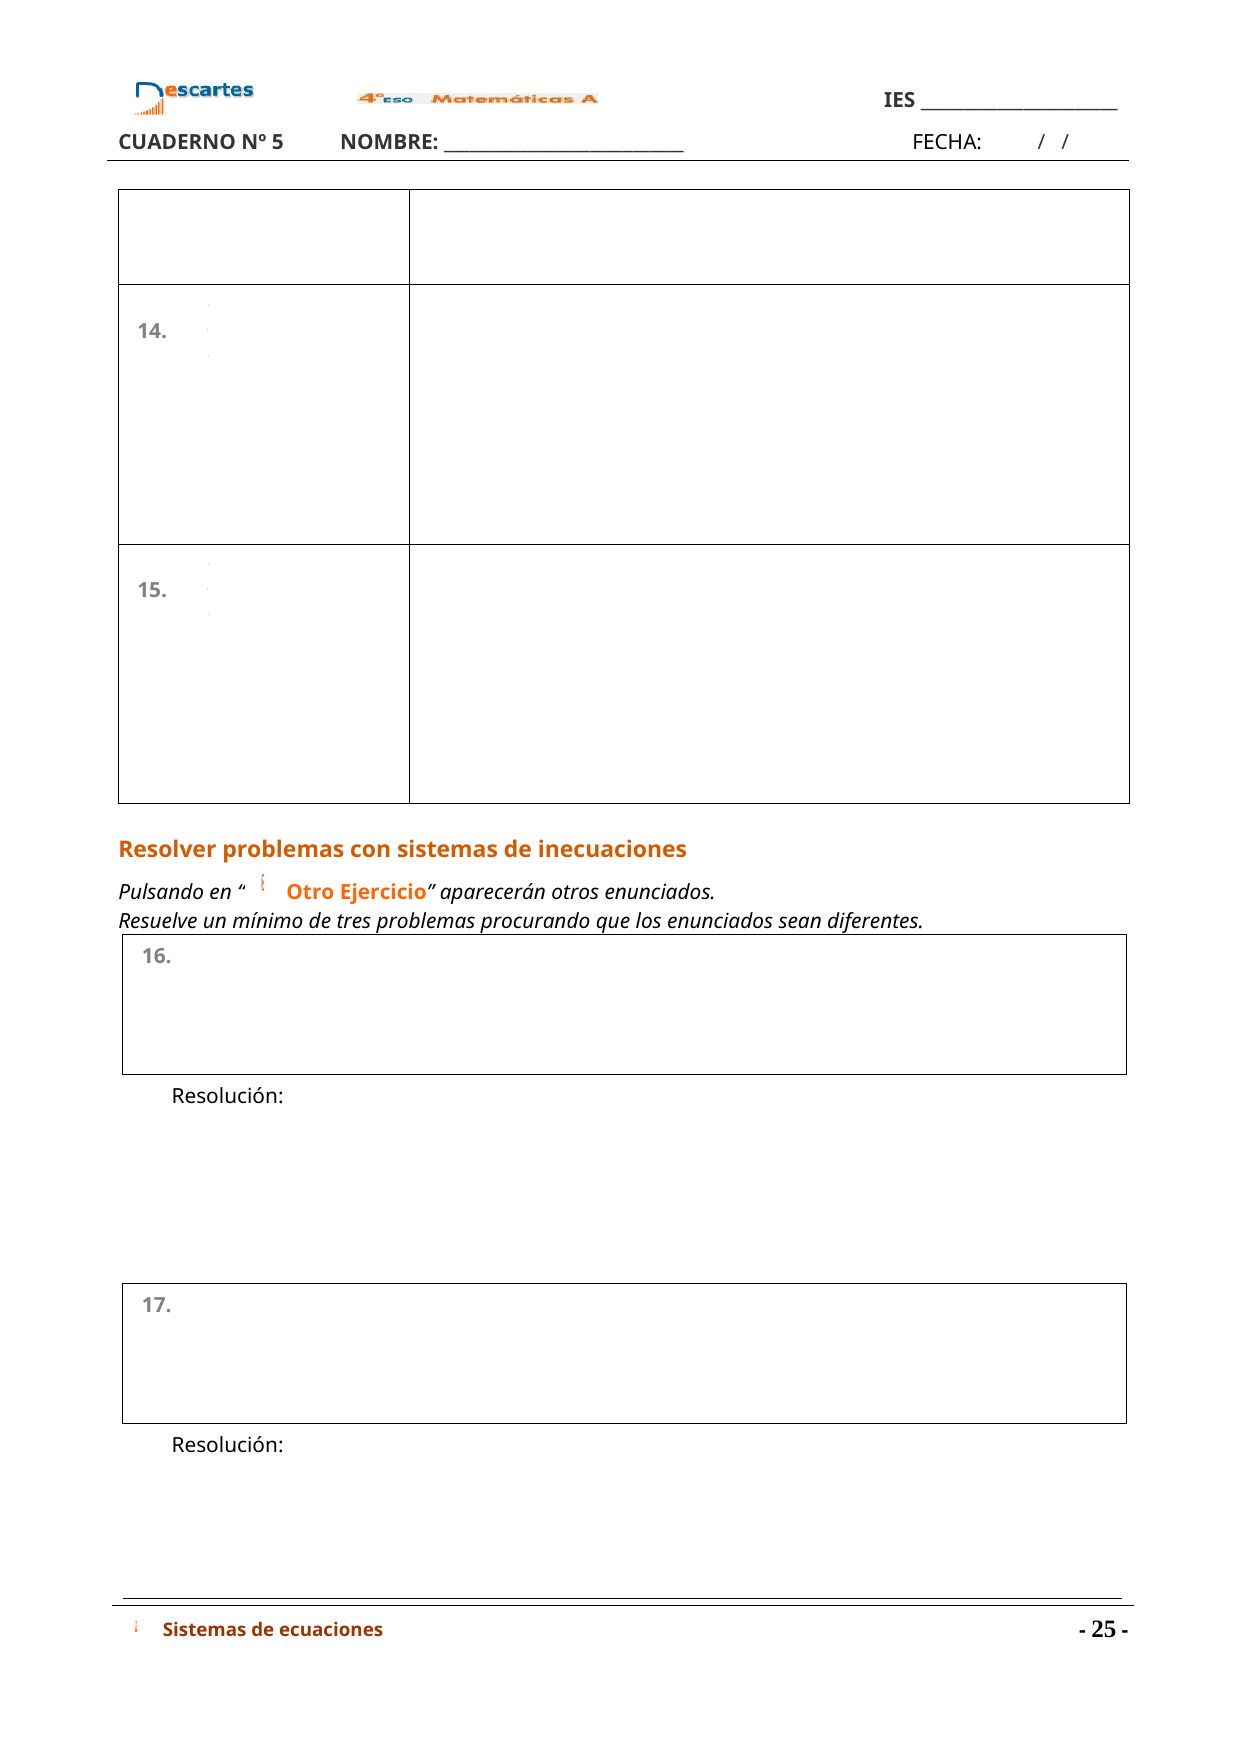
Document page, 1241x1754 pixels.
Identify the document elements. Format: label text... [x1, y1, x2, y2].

picture [356, 93, 599, 104]
text Resuelve un mínimo de tres problemas procurando que los enunciados sean diferentes. [118, 906, 1122, 934]
table_cell [119, 190, 409, 284]
table_cell [106, 1283, 122, 1423]
text Pulsando en “ Otro Ejercicio” aparecerán otros enunciados. [118, 864, 1122, 906]
table_cell [123, 1284, 1126, 1423]
table_cell Resolución: [123, 1075, 1122, 1283]
table_cell [410, 190, 1129, 284]
table_cell [410, 545, 1129, 803]
text Resolver problemas con sistemas de inecuaciones [118, 832, 1122, 864]
picture [134, 1620, 138, 1632]
table_cell [410, 285, 1129, 543]
table_cell [106, 1423, 123, 1597]
table_cell [106, 1074, 123, 1283]
table_header [123, 935, 1126, 1074]
table_header [106, 934, 122, 1074]
table_cell [1122, 1423, 1133, 1597]
table_header [1127, 934, 1133, 1074]
table_cell [1122, 1074, 1133, 1283]
table_cell [1127, 1283, 1133, 1423]
table_cell [119, 285, 409, 543]
table_cell Resolución: [123, 1424, 1122, 1597]
picture [134, 82, 257, 115]
picture [261, 872, 265, 891]
table_cell [119, 545, 409, 803]
